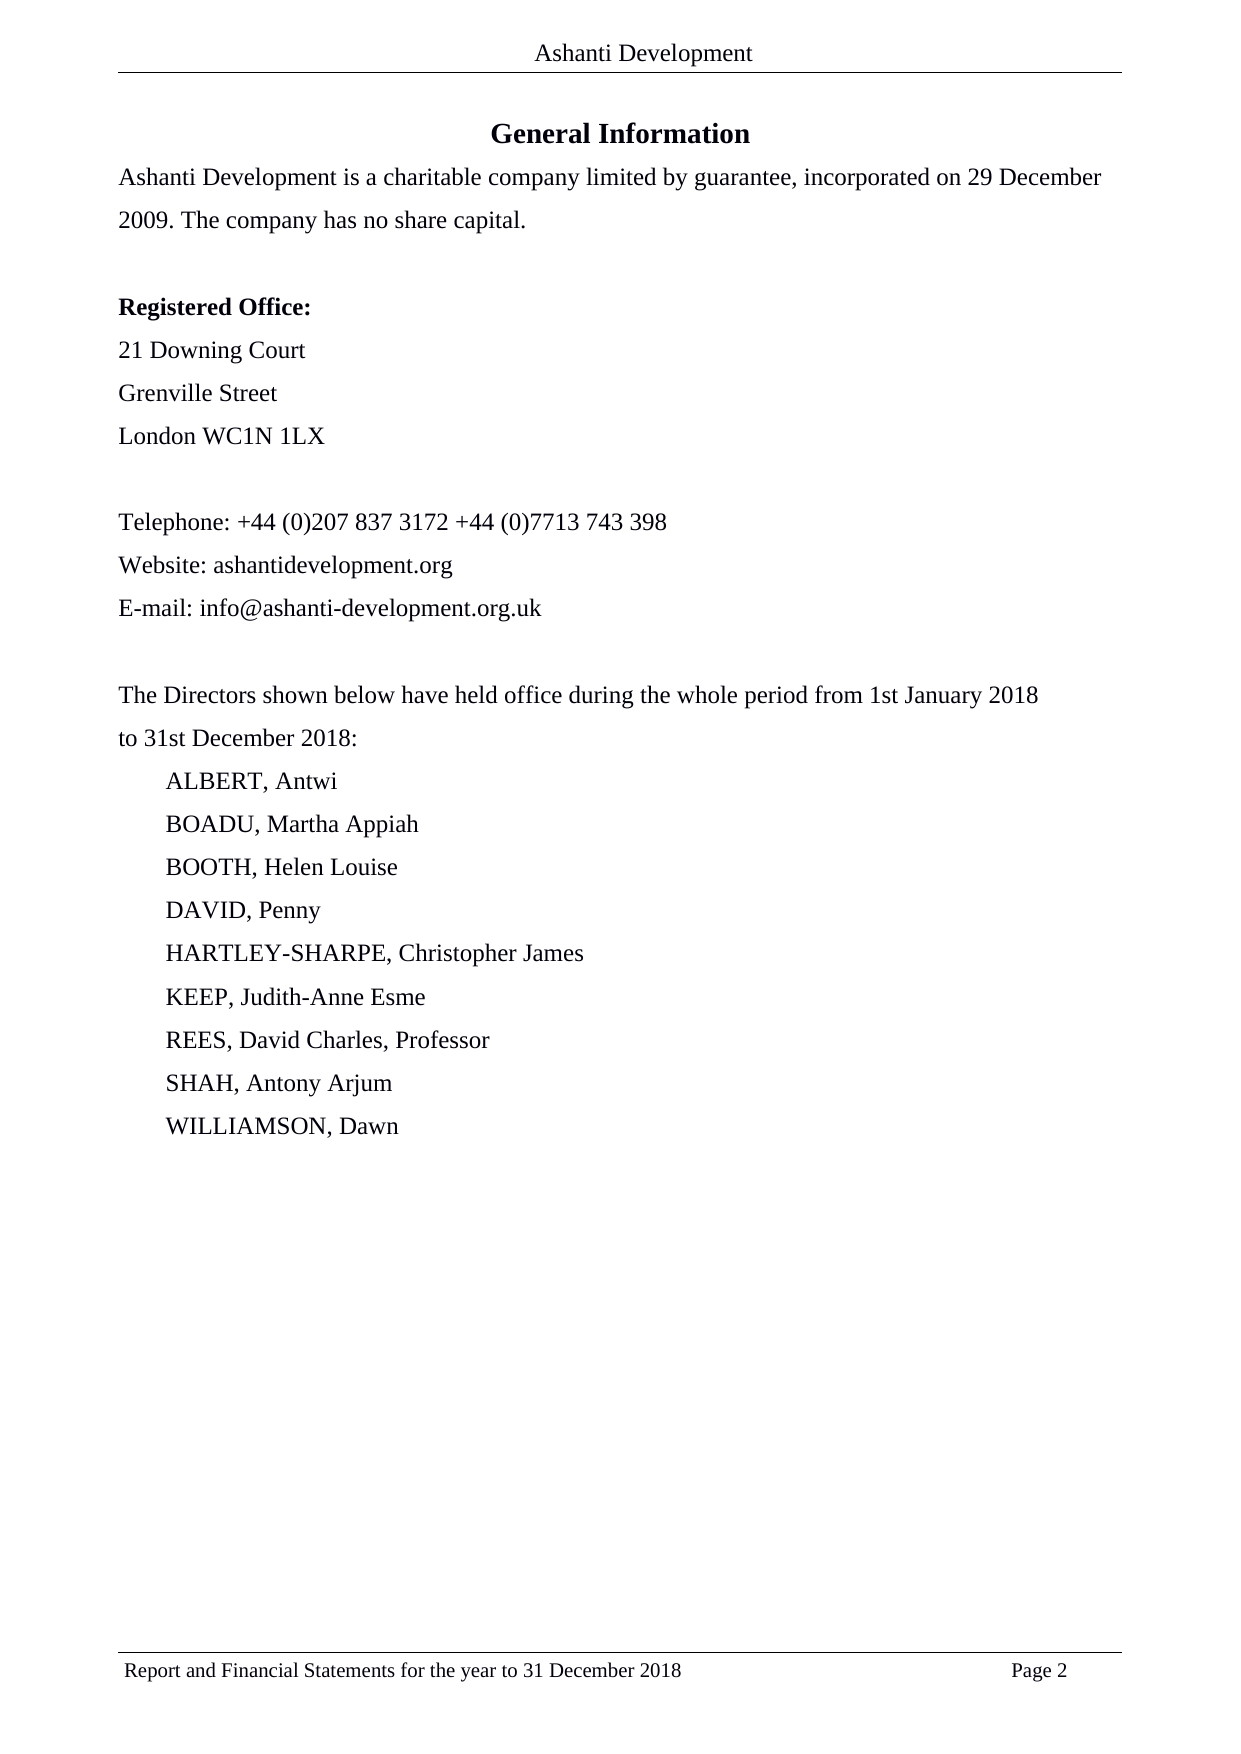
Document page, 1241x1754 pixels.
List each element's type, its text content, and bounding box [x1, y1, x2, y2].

subtitle General Information [118, 116, 1122, 150]
text ALBERT, Antwi [118, 766, 1122, 795]
text SHAH, Antony Arjum [118, 1068, 1122, 1097]
text Website: ashantidevelopment.org [118, 550, 1122, 579]
text to 31st December 2018: [118, 723, 1122, 752]
text BOOTH, Helen Louise [118, 852, 1122, 881]
text BOADU, Martha Appiah [118, 809, 1122, 838]
text London WC1N 1LX [118, 421, 1122, 450]
text Grenville Street [118, 378, 1122, 407]
text The Directors shown below have held office during the whole period from 1st January 2018 [118, 680, 1122, 708]
text E-mail: info@ashanti-development.org.uk [118, 593, 1122, 622]
text Ashanti Development is a charitable company limited by guarantee, incorporated on 29 December 2009. The company has no share capital. [118, 162, 1122, 234]
text WILLIAMSON, Dawn [118, 1111, 1122, 1140]
text HARTLEY-SHARPE, Christopher James [118, 938, 1122, 967]
text 21 Downing Court [118, 335, 1122, 363]
text Registered Office: [118, 292, 1122, 320]
text KEEP, Judith-Anne Esme [118, 982, 1122, 1010]
text Telephone: +44 (0)207 837 3172 +44 (0)7713 743 398 [118, 507, 1122, 536]
text DAVID, Penny [118, 895, 1122, 924]
text REES, David Charles, Professor [118, 1025, 1122, 1053]
